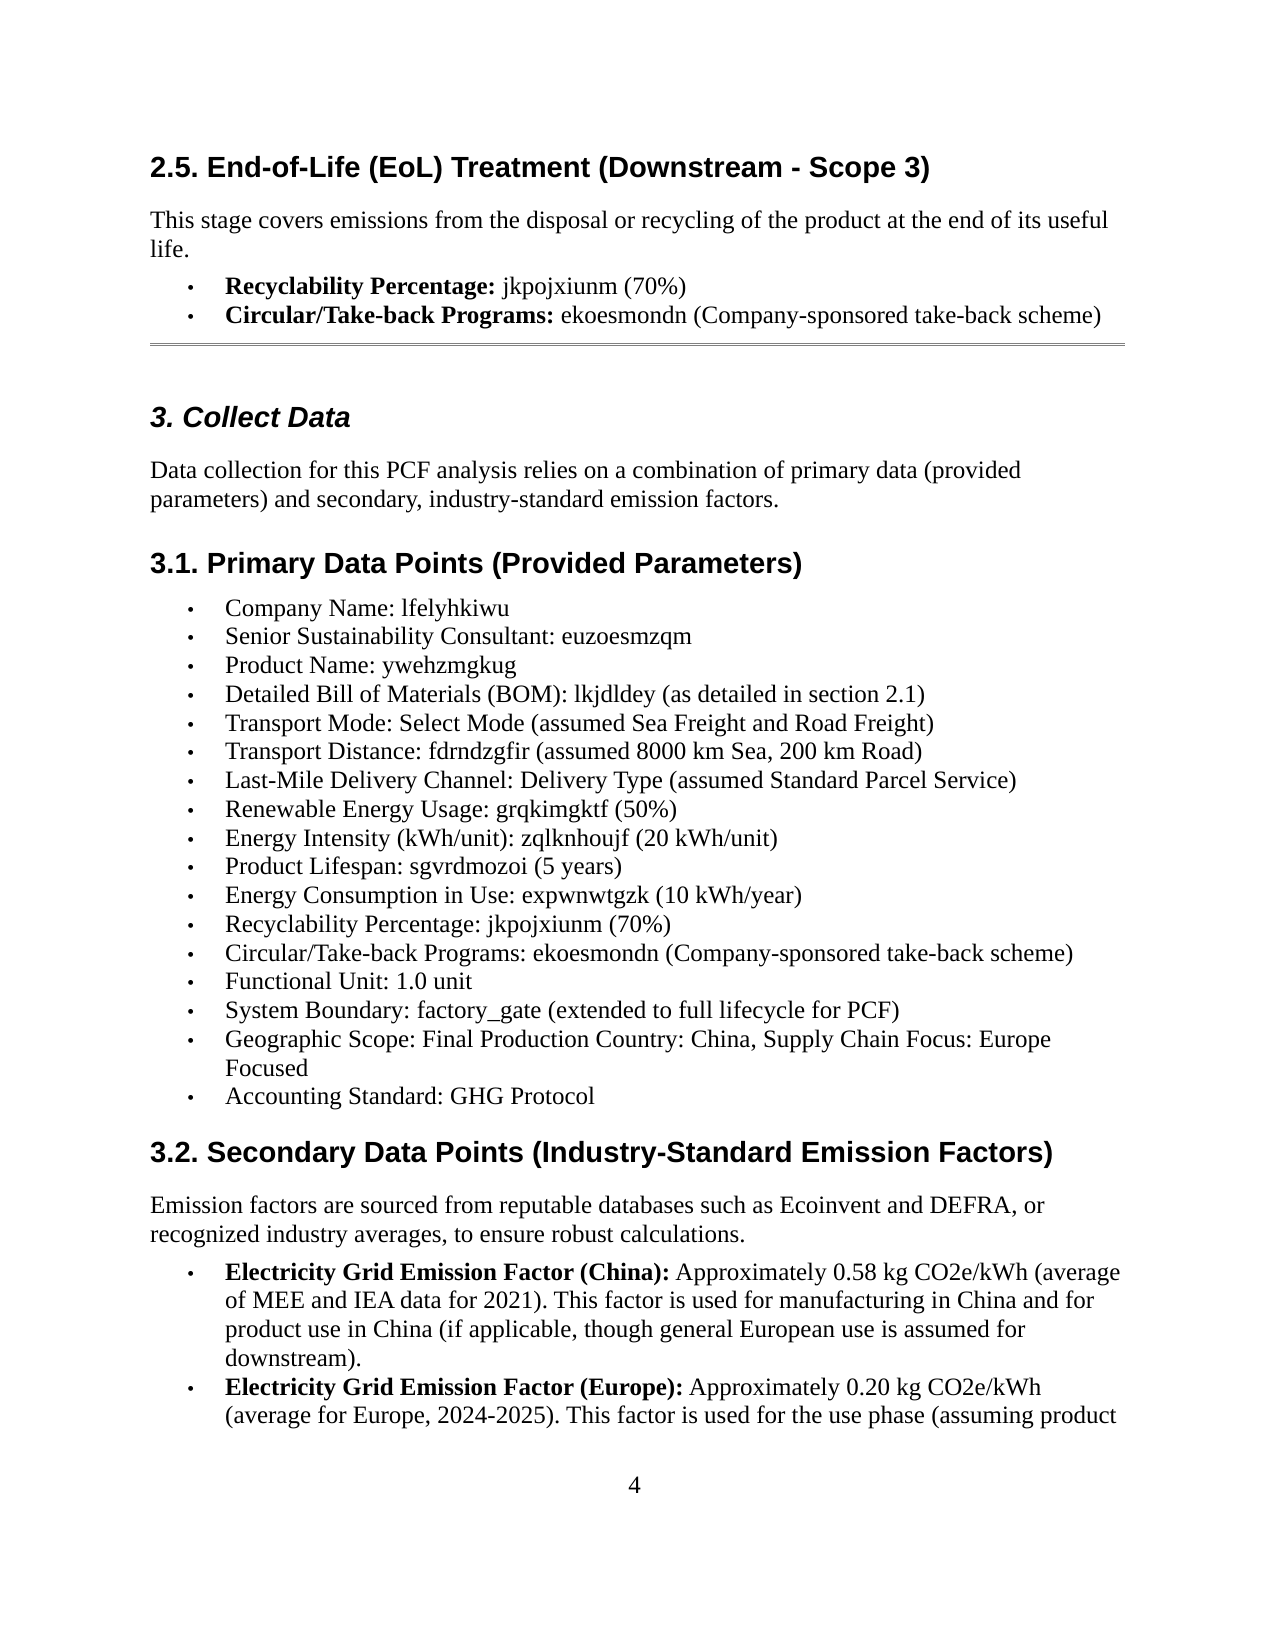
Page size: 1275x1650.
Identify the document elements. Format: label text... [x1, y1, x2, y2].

text Data collection for this PCF analysis relies on a combination of primary data (provided parameters) and secondary, industry-standard emission factors. [150, 455, 1125, 513]
list Energy Consumption in Use: expwnwtgzk (10 kWh/year) [187, 880, 1125, 909]
list Electricity Grid Emission Factor (Europe): Approximately 0.20 kg CO2e/kWh (average for Europe, 2024-2025). This factor is used for the use phase (assuming product [187, 1372, 1125, 1429]
list Recyclability Percentage: jkpojxiunm (70%) [187, 909, 1125, 938]
subtitle 3.1. Primary Data Points (Provided Parameters) [150, 547, 1125, 580]
list Circular/Take-back Programs: ekoesmondn (Company-sponsored take-back scheme) [187, 300, 1125, 329]
list Product Name: ywehzmgkug [187, 650, 1125, 679]
list Recyclability Percentage: jkpojxiunm (70%) [187, 271, 1125, 300]
list Company Name: lfelyhkiwu [187, 593, 1125, 621]
subtitle 2.5. End-of-Life (EoL) Treatment (Downstream - Scope 3) [150, 150, 1125, 183]
list Circular/Take-back Programs: ekoesmondn (Company-sponsored take-back scheme) [187, 938, 1125, 966]
list Accounting Standard: GHG Protocol [187, 1081, 1125, 1110]
list Functional Unit: 1.0 unit [187, 966, 1125, 995]
list Energy Intensity (kWh/unit): zqlknhoujf (20 kWh/unit) [187, 823, 1125, 851]
list System Boundary: factory_gate (extended to full lifecycle for PCF) [187, 995, 1125, 1024]
subtitle 3.2. Secondary Data Points (Industry-Standard Emission Factors) [150, 1135, 1125, 1169]
list Product Lifespan: sgvrdmozoi (5 years) [187, 851, 1125, 880]
text This stage covers emissions from the disposal or recycling of the product at the end of its useful life. [150, 205, 1125, 262]
list Last-Mile Delivery Channel: Delivery Type (assumed Standard Parcel Service) [187, 765, 1125, 794]
list Transport Mode: Select Mode (assumed Sea Freight and Road Freight) [187, 708, 1125, 736]
list Detailed Bill of Materials (BOM): lkjdldey (as detailed in section 2.1) [187, 679, 1125, 708]
list Geographic Scope: Final Production Country: China, Supply Chain Focus: Europe Focused [187, 1024, 1125, 1081]
text Emission factors are sourced from reputable databases such as Ecoinvent and DEFRA, or recognized industry averages, to ensure robust calculations. [150, 1190, 1125, 1248]
list Renewable Energy Usage: grqkimgktf (50%) [187, 794, 1125, 823]
subtitle 3. Collect Data [150, 400, 1125, 434]
list Transport Distance: fdrndzgfir (assumed 8000 km Sea, 200 km Road) [187, 736, 1125, 765]
list Senior Sustainability Consultant: euzoesmzqm [187, 621, 1125, 650]
list Electricity Grid Emission Factor (China): Approximately 0.58 kg CO2e/kWh (average of MEE and IEA data for 2021). This factor is used for manufacturing in China and for product use in China (if applicable, though general European use is assumed for downstream). [187, 1257, 1125, 1372]
